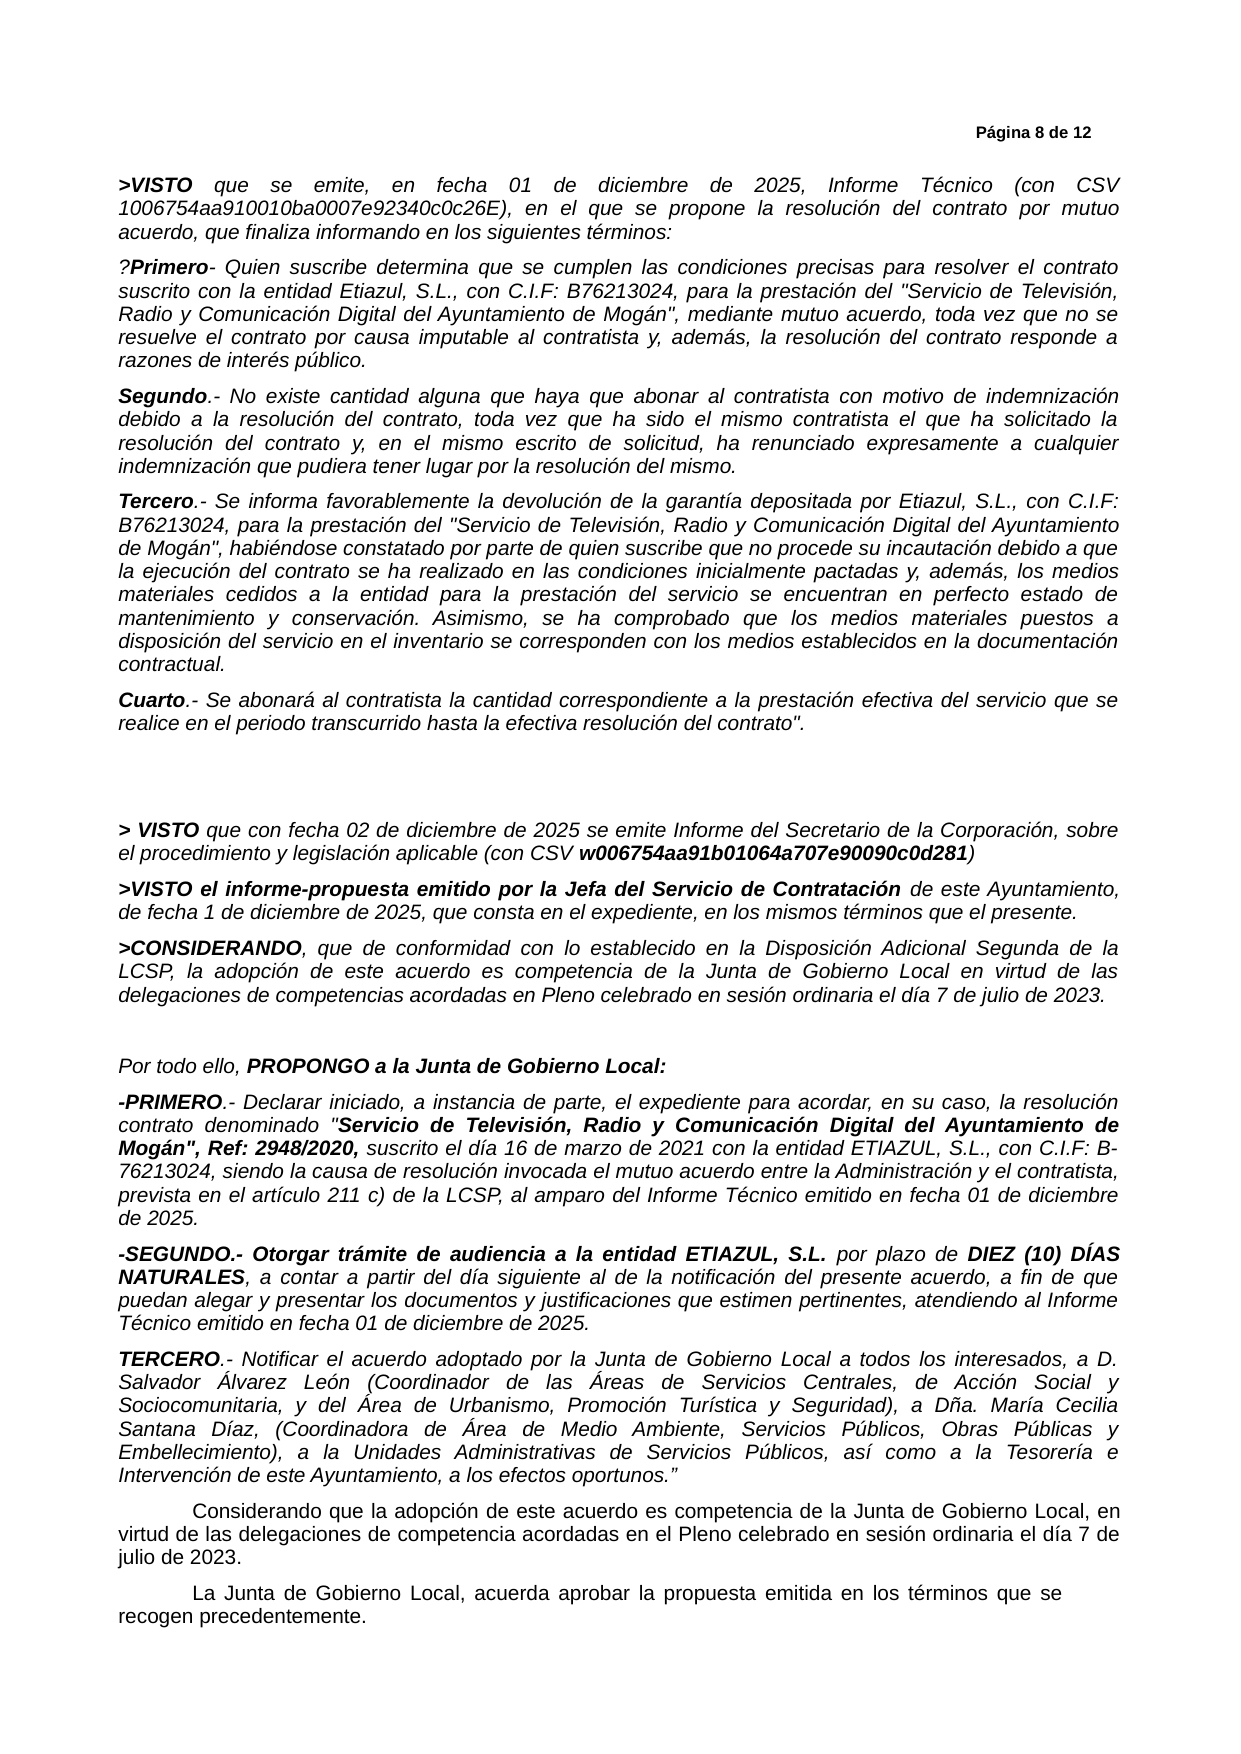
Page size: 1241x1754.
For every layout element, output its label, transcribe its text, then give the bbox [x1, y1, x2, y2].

text > VISTO que con fecha 02 de diciembre de 2025 se emite Informe del Secretario de la Corporación, sobre el procedimiento y legislación aplicable (con CSV w006754aa91b01064a707e90090c0d281) [118, 819, 1122, 865]
text La Junta de Gobierno Local, acuerda aprobar la propuesta emitida en los términos que se recogen precedentemente. [118, 1582, 1063, 1628]
text >VISTO que se emite, en fecha 01 de diciembre de 2025, Informe Técnico (con CSV 1006754aa910010ba0007e92340c0c26E), en el que se propone la resolución del contrato por mutuo acuerdo, que finaliza informando en los siguientes términos: [118, 174, 1122, 243]
text >CONSIDERANDO, que de conformidad con lo establecido en la Disposición Adicional Segunda de la LCSP, la adopción de este acuerdo es competencia de la Junta de Gobierno Local en virtud de las delegaciones de competencias acordadas en Pleno celebrado en sesión ordinaria el día 7 de julio de 2023. [118, 937, 1122, 1006]
text >VISTO el informe-propuesta emitido por la Jefa del Servicio de Contratación de este Ayuntamiento, de fecha 1 de diciembre de 2025, que consta en el expediente, en los mismos términos que el presente. [118, 878, 1122, 924]
text ?Primero- Quien suscribe determina que se cumplen las condiciones precisas para resolver el contrato suscrito con la entidad Etiazul, S.L., con C.I.F: B76213024, para la prestación del "Servicio de Televisión, Radio y Comunicación Digital del Ayuntamiento de Mogán", mediante mutuo acuerdo, toda vez que no se resuelve el contrato por causa imputable al contratista y, además, la resolución del contrato responde a razones de interés público. [118, 256, 1122, 372]
text Segundo.- No existe cantidad alguna que haya que abonar al contratista con motivo de indemnización debido a la resolución del contrato, toda vez que ha sido el mismo contratista el que ha solicitado la resolución del contrato y, en el mismo escrito de solicitud, ha renunciado expresamente a cualquier indemnización que pudiera tener lugar por la resolución del mismo. [118, 384, 1122, 477]
text TERCERO.- Notificar el acuerdo adoptado por la Junta de Gobierno Local a todos los interesados, a D. Salvador Álvarez León (Coordinador de las Áreas de Servicios Centrales, de Acción Social y Sociocomunitaria, y del Área de Urbanismo, Promoción Turística y Seguridad), a Dña. María Cecilia Santana Díaz, (Coordinadora de Área de Medio Ambiente, Servicios Públicos, Obras Públicas y Embellecimiento), a la Unidades Administrativas de Servicios Públicos, así como a la Tesorería e Intervención de este Ayuntamiento, a los efectos oportunos.” [118, 1348, 1122, 1487]
text Cuarto.- Se abonará al contratista la cantidad correspondiente a la prestación efectiva del servicio que se realice en el periodo transcurrido hasta la efectiva resolución del contrato". [118, 688, 1122, 735]
text Considerando que la adopción de este acuerdo es competencia de la Junta de Gobierno Local, en virtud de las delegaciones de competencia acordadas en el Pleno celebrado en sesión ordinaria el día 7 de julio de 2023. [118, 1499, 1122, 1569]
text -PRIMERO.- Declarar iniciado, a instancia de parte, el expediente para acordar, en su caso, la resolución contrato denominado "Servicio de Televisión, Radio y Comunicación Digital del Ayuntamiento de Mogán", Ref: 2948/2020, suscrito el día 16 de marzo de 2021 con la entidad ETIAZUL, S.L., con C.I.F: B-76213024, siendo la causa de resolución invocada el mutuo acuerdo entre la Administración y el contratista, prevista en el artículo 211 c) de la LCSP, al amparo del Informe Técnico emitido en fecha 01 de diciembre de 2025. [118, 1090, 1122, 1230]
text Por todo ello, PROPONGO a la Junta de Gobierno Local: [118, 1054, 1122, 1078]
text Tercero.- Se informa favorablemente la devolución de la garantía depositada por Etiazul, S.L., con C.I.F: B76213024, para la prestación del "Servicio de Televisión, Radio y Comunicación Digital del Ayuntamiento de Mogán", habiéndose constatado por parte de quien suscribe que no procede su incautación debido a que la ejecución del contrato se ha realizado en las condiciones inicialmente pactadas y, además, los medios materiales cedidos a la entidad para la prestación del servicio se encuentran en perfecto estado de mantenimiento y conservación. Asimismo, se ha comprobado que los medios materiales puestos a disposición del servicio en el inventario se corresponden con los medios establecidos en la documentación contractual. [118, 490, 1122, 676]
text -SEGUNDO.- Otorgar trámite de audiencia a la entidad ETIAZUL, S.L. por plazo de DIEZ (10) DÍAS NATURALES, a contar a partir del día siguiente al de la notificación del presente acuerdo, a fin de que puedan alegar y presentar los documentos y justificaciones que estimen pertinentes, atendiendo al Informe Técnico emitido en fecha 01 de diciembre de 2025. [118, 1242, 1122, 1335]
